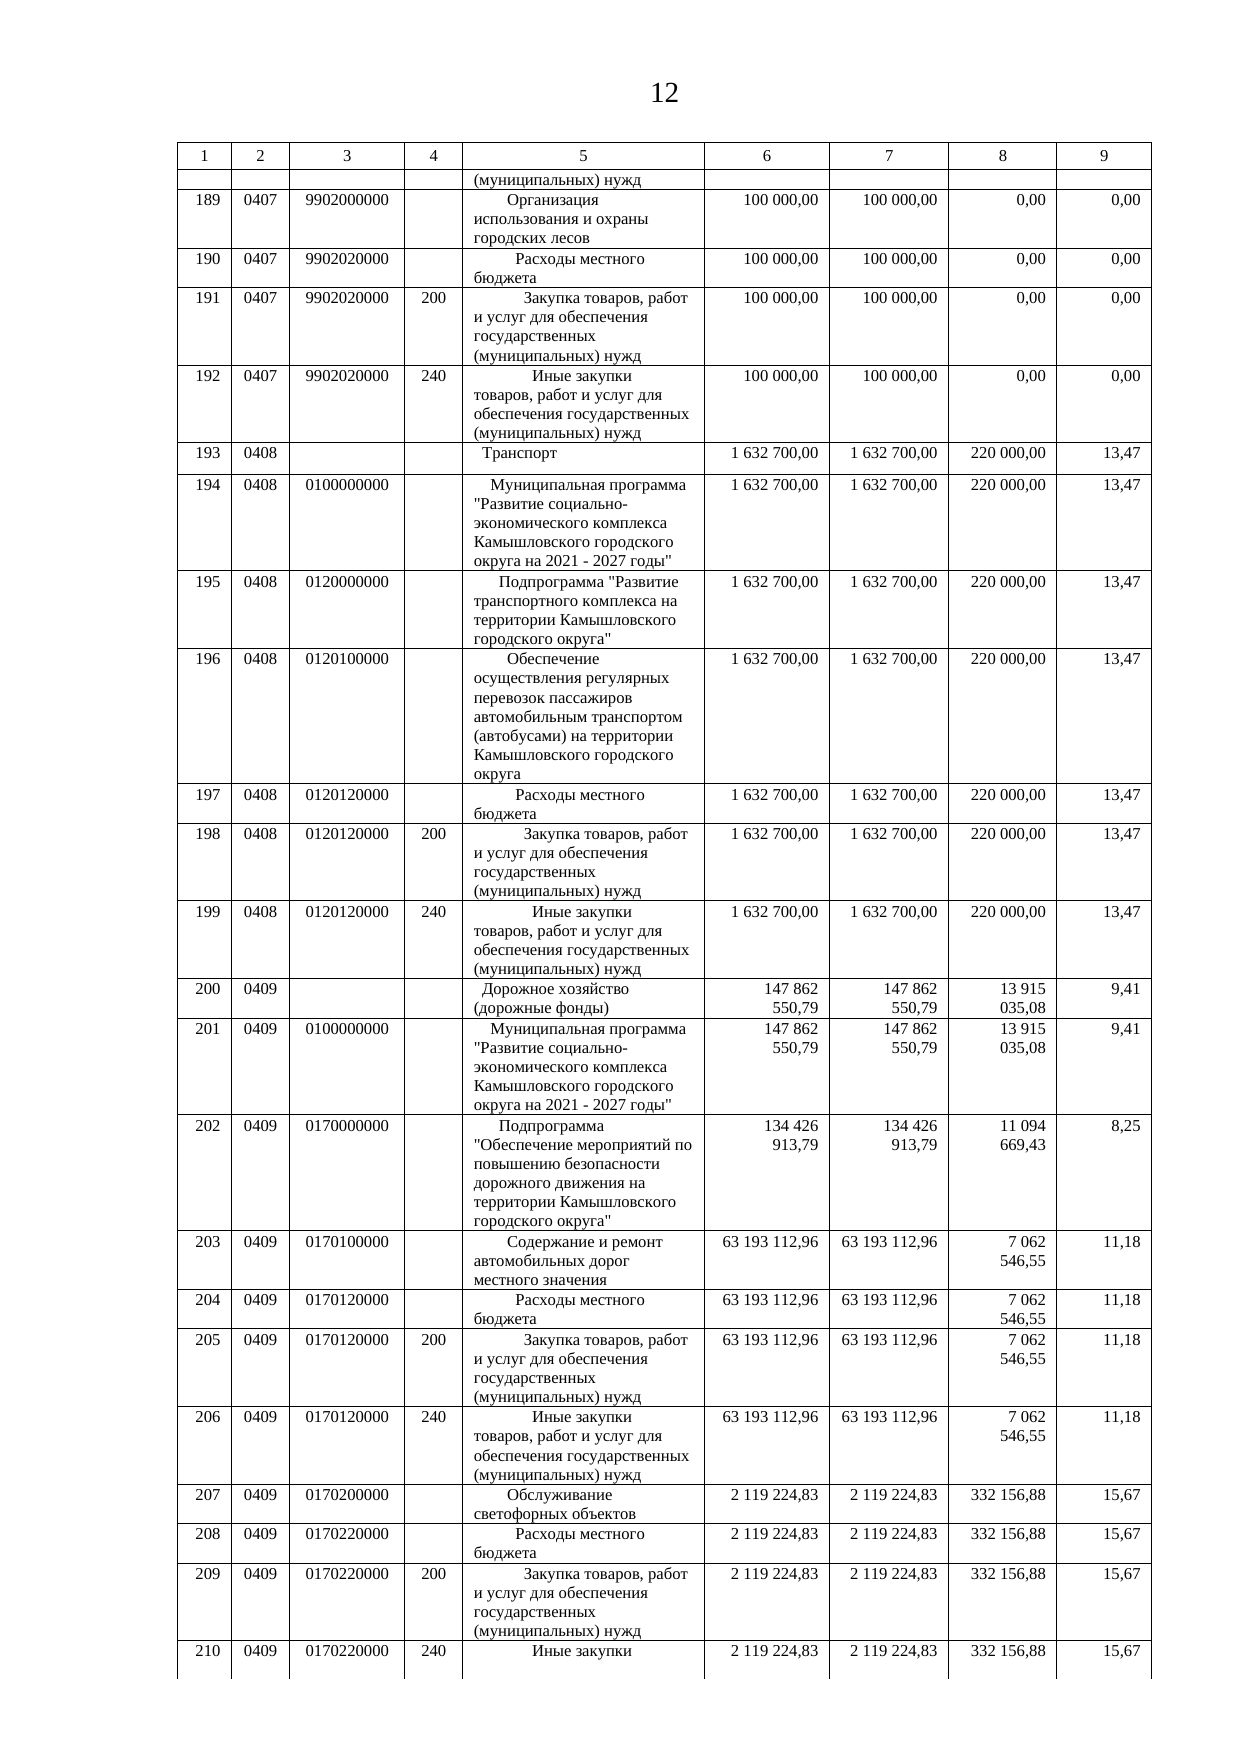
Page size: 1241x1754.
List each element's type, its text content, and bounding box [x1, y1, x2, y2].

table_cell 2 119 224,83 [830, 1524, 948, 1562]
table_header 6 [705, 143, 829, 169]
table_cell 0120120000 [290, 784, 404, 823]
table_cell 7 062 546,55 [949, 1231, 1056, 1289]
table_cell 0408 [232, 475, 289, 570]
table_cell 7 062 546,55 [949, 1290, 1056, 1328]
table_cell 203 [178, 1231, 231, 1289]
table_cell 15,67 [1057, 1641, 1151, 1679]
table_cell [290, 979, 404, 1017]
table_cell 0170220000 [290, 1641, 404, 1679]
table_cell 2 119 224,83 [705, 1524, 829, 1562]
table_cell [290, 170, 404, 189]
table_cell 0409 [232, 1231, 289, 1289]
table_cell 0409 [232, 1524, 289, 1562]
table_cell 13,47 [1057, 824, 1151, 900]
table_cell [178, 170, 231, 189]
table_cell 2 119 224,83 [830, 1564, 948, 1640]
table_cell 1 632 700,00 [830, 649, 948, 783]
table_cell 208 [178, 1524, 231, 1562]
table_cell 13,47 [1057, 443, 1151, 473]
table_cell 332 156,88 [949, 1564, 1056, 1640]
table_cell 9902020000 [290, 288, 404, 364]
table_cell 1 632 700,00 [830, 475, 948, 570]
table_cell 0100000000 [290, 1019, 404, 1114]
table_cell 0120120000 [290, 901, 404, 978]
table_cell [405, 571, 462, 648]
table_cell 63 193 112,96 [830, 1407, 948, 1484]
table_cell 220 000,00 [949, 784, 1056, 823]
table_cell Закупка товаров, работ и услуг для обеспечения государственных (муниципальных) нужд [463, 288, 704, 364]
table_cell 9902020000 [290, 366, 404, 442]
table_cell 63 193 112,96 [705, 1290, 829, 1328]
table_header 8 [949, 143, 1056, 169]
table_cell 200 [405, 1564, 462, 1640]
table_cell Расходы местного бюджета [463, 249, 704, 287]
table_cell [290, 443, 404, 473]
table_cell 1 632 700,00 [830, 784, 948, 823]
table_cell 200 [178, 979, 231, 1017]
table_cell Содержание и ремонт автомобильных дорог местного значения [463, 1231, 704, 1289]
table_cell 0,00 [1057, 190, 1151, 247]
table_cell Закупка товаров, работ и услуг для обеспечения государственных (муниципальных) нужд [463, 824, 704, 900]
table_cell 1 632 700,00 [830, 824, 948, 900]
table_cell 0408 [232, 824, 289, 900]
table_cell 0,00 [949, 190, 1056, 247]
table_cell 240 [405, 1407, 462, 1484]
table_cell 9902020000 [290, 249, 404, 287]
table_cell (муниципальных) нужд [463, 170, 704, 189]
table_cell 63 193 112,96 [830, 1231, 948, 1289]
table_cell 9,41 [1057, 1019, 1151, 1114]
table_cell 0408 [232, 571, 289, 648]
table_cell 100 000,00 [705, 249, 829, 287]
table_cell [705, 170, 829, 189]
table_cell 9,41 [1057, 979, 1151, 1017]
table_cell 147 862 550,79 [830, 979, 948, 1017]
table_cell 0,00 [1057, 249, 1151, 287]
table_cell 1 632 700,00 [830, 571, 948, 648]
table_cell 0170120000 [290, 1329, 404, 1406]
table_cell 201 [178, 1019, 231, 1114]
table_cell 2 119 224,83 [705, 1564, 829, 1640]
table_cell [232, 170, 289, 189]
table_cell 205 [178, 1329, 231, 1406]
table_cell 100 000,00 [705, 366, 829, 442]
table_cell Расходы местного бюджета [463, 1290, 704, 1328]
table_cell 13,47 [1057, 475, 1151, 570]
table_cell 240 [405, 1641, 462, 1679]
table_cell 11 094 669,43 [949, 1115, 1056, 1230]
table_cell 200 [405, 1329, 462, 1406]
table_cell 191 [178, 288, 231, 364]
table_cell 199 [178, 901, 231, 978]
table_cell 0409 [232, 1329, 289, 1406]
table_cell 63 193 112,96 [705, 1329, 829, 1406]
table_cell 100 000,00 [705, 288, 829, 364]
table_cell 0170120000 [290, 1290, 404, 1328]
table_cell 63 193 112,96 [830, 1329, 948, 1406]
table_cell [405, 190, 462, 247]
table_cell 0409 [232, 1019, 289, 1114]
table_cell 11,18 [1057, 1407, 1151, 1484]
table_cell 13,47 [1057, 901, 1151, 978]
table_cell 15,67 [1057, 1485, 1151, 1523]
table_cell 134 426 913,79 [705, 1115, 829, 1230]
table_cell 11,18 [1057, 1329, 1151, 1406]
table_cell Расходы местного бюджета [463, 784, 704, 823]
table_header 4 [405, 143, 462, 169]
table_cell 202 [178, 1115, 231, 1230]
table_header 3 [290, 143, 404, 169]
table_cell 220 000,00 [949, 571, 1056, 648]
table_cell Иные закупки товаров, работ и услуг для обеспечения государственных (муниципальных) нужд [463, 901, 704, 978]
table_cell 63 193 112,96 [705, 1407, 829, 1484]
table_cell 13 915 035,08 [949, 1019, 1056, 1114]
table_cell 100 000,00 [830, 288, 948, 364]
table_cell Подпрограмма "Обеспечение мероприятий по повышению безопасности дорожного движения на территории Камышловского городского округа" [463, 1115, 704, 1230]
table_cell 0120000000 [290, 571, 404, 648]
table_cell 0409 [232, 1564, 289, 1640]
table_cell 332 156,88 [949, 1641, 1056, 1679]
table_cell 0,00 [949, 366, 1056, 442]
table_cell [405, 443, 462, 473]
table_cell 13,47 [1057, 784, 1151, 823]
table_cell Закупка товаров, работ и услуг для обеспечения государственных (муниципальных) нужд [463, 1564, 704, 1640]
table_cell 0,00 [1057, 288, 1151, 364]
table_cell 0407 [232, 288, 289, 364]
table_cell 134 426 913,79 [830, 1115, 948, 1230]
table_cell 204 [178, 1290, 231, 1328]
table_cell 0170100000 [290, 1231, 404, 1289]
table_cell 220 000,00 [949, 475, 1056, 570]
table_cell 240 [405, 901, 462, 978]
table_cell Закупка товаров, работ и услуг для обеспечения государственных (муниципальных) нужд [463, 1329, 704, 1406]
table_cell 0408 [232, 649, 289, 783]
table_cell 0170120000 [290, 1407, 404, 1484]
table_cell [405, 170, 462, 189]
table_cell 0170220000 [290, 1524, 404, 1562]
table_cell Иные закупки [463, 1641, 704, 1679]
table_cell 0100000000 [290, 475, 404, 570]
table_cell 220 000,00 [949, 901, 1056, 978]
table_cell 0407 [232, 190, 289, 247]
table_cell 240 [405, 366, 462, 442]
table_cell 1 632 700,00 [705, 901, 829, 978]
table_cell 1 632 700,00 [830, 443, 948, 473]
table_cell 100 000,00 [830, 190, 948, 247]
table_cell 8,25 [1057, 1115, 1151, 1230]
table_cell Иные закупки товаров, работ и услуг для обеспечения государственных (муниципальных) нужд [463, 366, 704, 442]
table_header 7 [830, 143, 948, 169]
table_cell 332 156,88 [949, 1485, 1056, 1523]
table_cell 1 632 700,00 [830, 901, 948, 978]
table_cell [949, 170, 1056, 189]
table_cell 332 156,88 [949, 1524, 1056, 1562]
table_cell 13,47 [1057, 571, 1151, 648]
table_cell 0,00 [949, 249, 1056, 287]
table_cell Муниципальная программа "Развитие социально-экономического комплекса Камышловского городского округа на 2021 - 2027 годы" [463, 475, 704, 570]
table_cell 2 119 224,83 [830, 1485, 948, 1523]
table_cell 200 [405, 824, 462, 900]
table_cell Обслуживание светофорных объектов [463, 1485, 704, 1523]
table_cell 147 862 550,79 [830, 1019, 948, 1114]
table_cell 0120100000 [290, 649, 404, 783]
table_cell [405, 1524, 462, 1562]
table_cell Иные закупки товаров, работ и услуг для обеспечения государственных (муниципальных) нужд [463, 1407, 704, 1484]
table_cell 147 862 550,79 [705, 1019, 829, 1114]
table_cell 1 632 700,00 [705, 571, 829, 648]
table_cell 0170200000 [290, 1485, 404, 1523]
table_cell 193 [178, 443, 231, 473]
table_cell Организация использования и охраны городских лесов [463, 190, 704, 247]
table_cell [405, 1019, 462, 1114]
table_cell 198 [178, 824, 231, 900]
table_cell 0407 [232, 366, 289, 442]
table_cell 207 [178, 1485, 231, 1523]
table_cell 11,18 [1057, 1231, 1151, 1289]
table_cell 190 [178, 249, 231, 287]
table_cell [405, 1485, 462, 1523]
table_cell [405, 784, 462, 823]
table_cell 100 000,00 [705, 190, 829, 247]
table_cell 63 193 112,96 [830, 1290, 948, 1328]
table_cell 0408 [232, 901, 289, 978]
table_cell 2 119 224,83 [830, 1641, 948, 1679]
table_header 2 [232, 143, 289, 169]
table_cell 13 915 035,08 [949, 979, 1056, 1017]
table_cell Расходы местного бюджета [463, 1524, 704, 1562]
table_cell Транспорт [463, 443, 704, 473]
table_cell 0409 [232, 1115, 289, 1230]
table_cell [405, 475, 462, 570]
table_cell 0,00 [949, 288, 1056, 364]
table_cell 63 193 112,96 [705, 1231, 829, 1289]
table_cell 0409 [232, 1407, 289, 1484]
table_cell 13,47 [1057, 649, 1151, 783]
table_cell [830, 170, 948, 189]
table_cell 209 [178, 1564, 231, 1640]
table_cell 0409 [232, 1641, 289, 1679]
table_cell 1 632 700,00 [705, 784, 829, 823]
table_cell 0408 [232, 784, 289, 823]
table_cell 0409 [232, 979, 289, 1017]
table_cell 0407 [232, 249, 289, 287]
table_cell 0409 [232, 1290, 289, 1328]
table_cell 15,67 [1057, 1564, 1151, 1640]
table_cell 100 000,00 [830, 366, 948, 442]
table_cell 7 062 546,55 [949, 1329, 1056, 1406]
table_cell 0,00 [1057, 366, 1151, 442]
table_cell 189 [178, 190, 231, 247]
table_cell 1 632 700,00 [705, 443, 829, 473]
table_cell 1 632 700,00 [705, 824, 829, 900]
table_cell [405, 1290, 462, 1328]
table_cell 1 632 700,00 [705, 475, 829, 570]
table_cell 9902000000 [290, 190, 404, 247]
table_cell 195 [178, 571, 231, 648]
table_cell [405, 979, 462, 1017]
table_cell Обеспечение осуществления регулярных перевозок пассажиров автомобильным транспортом (автобусами) на территории Камышловского городского округа [463, 649, 704, 783]
table_cell 220 000,00 [949, 824, 1056, 900]
table_cell 192 [178, 366, 231, 442]
table_cell Дорожное хозяйство (дорожные фонды) [463, 979, 704, 1017]
table_cell 196 [178, 649, 231, 783]
table_cell 210 [178, 1641, 231, 1679]
table_cell 2 119 224,83 [705, 1485, 829, 1523]
table_cell 206 [178, 1407, 231, 1484]
table_cell Муниципальная программа "Развитие социально-экономического комплекса Камышловского городского округа на 2021 - 2027 годы" [463, 1019, 704, 1114]
table_cell 1 632 700,00 [705, 649, 829, 783]
table_cell 7 062 546,55 [949, 1407, 1056, 1484]
table_cell 100 000,00 [830, 249, 948, 287]
table_cell 220 000,00 [949, 649, 1056, 783]
table_cell [405, 1115, 462, 1230]
table_cell 147 862 550,79 [705, 979, 829, 1017]
table_cell 0408 [232, 443, 289, 473]
table_cell [405, 649, 462, 783]
table_cell 220 000,00 [949, 443, 1056, 473]
table_cell 197 [178, 784, 231, 823]
table_cell Подпрограмма "Развитие транспортного комплекса на территории Камышловского городского округа" [463, 571, 704, 648]
table_cell 194 [178, 475, 231, 570]
table_header 9 [1057, 143, 1151, 169]
table_cell 200 [405, 288, 462, 364]
table_cell [405, 249, 462, 287]
table_header 1 [178, 143, 231, 169]
table_cell 0170000000 [290, 1115, 404, 1230]
table_cell 0170220000 [290, 1564, 404, 1640]
table_cell 2 119 224,83 [705, 1641, 829, 1679]
table_cell [1057, 170, 1151, 189]
table_cell 0409 [232, 1485, 289, 1523]
table_cell [405, 1231, 462, 1289]
table_cell 11,18 [1057, 1290, 1151, 1328]
table_cell 0120120000 [290, 824, 404, 900]
table_cell 15,67 [1057, 1524, 1151, 1562]
table_header 5 [463, 143, 704, 169]
